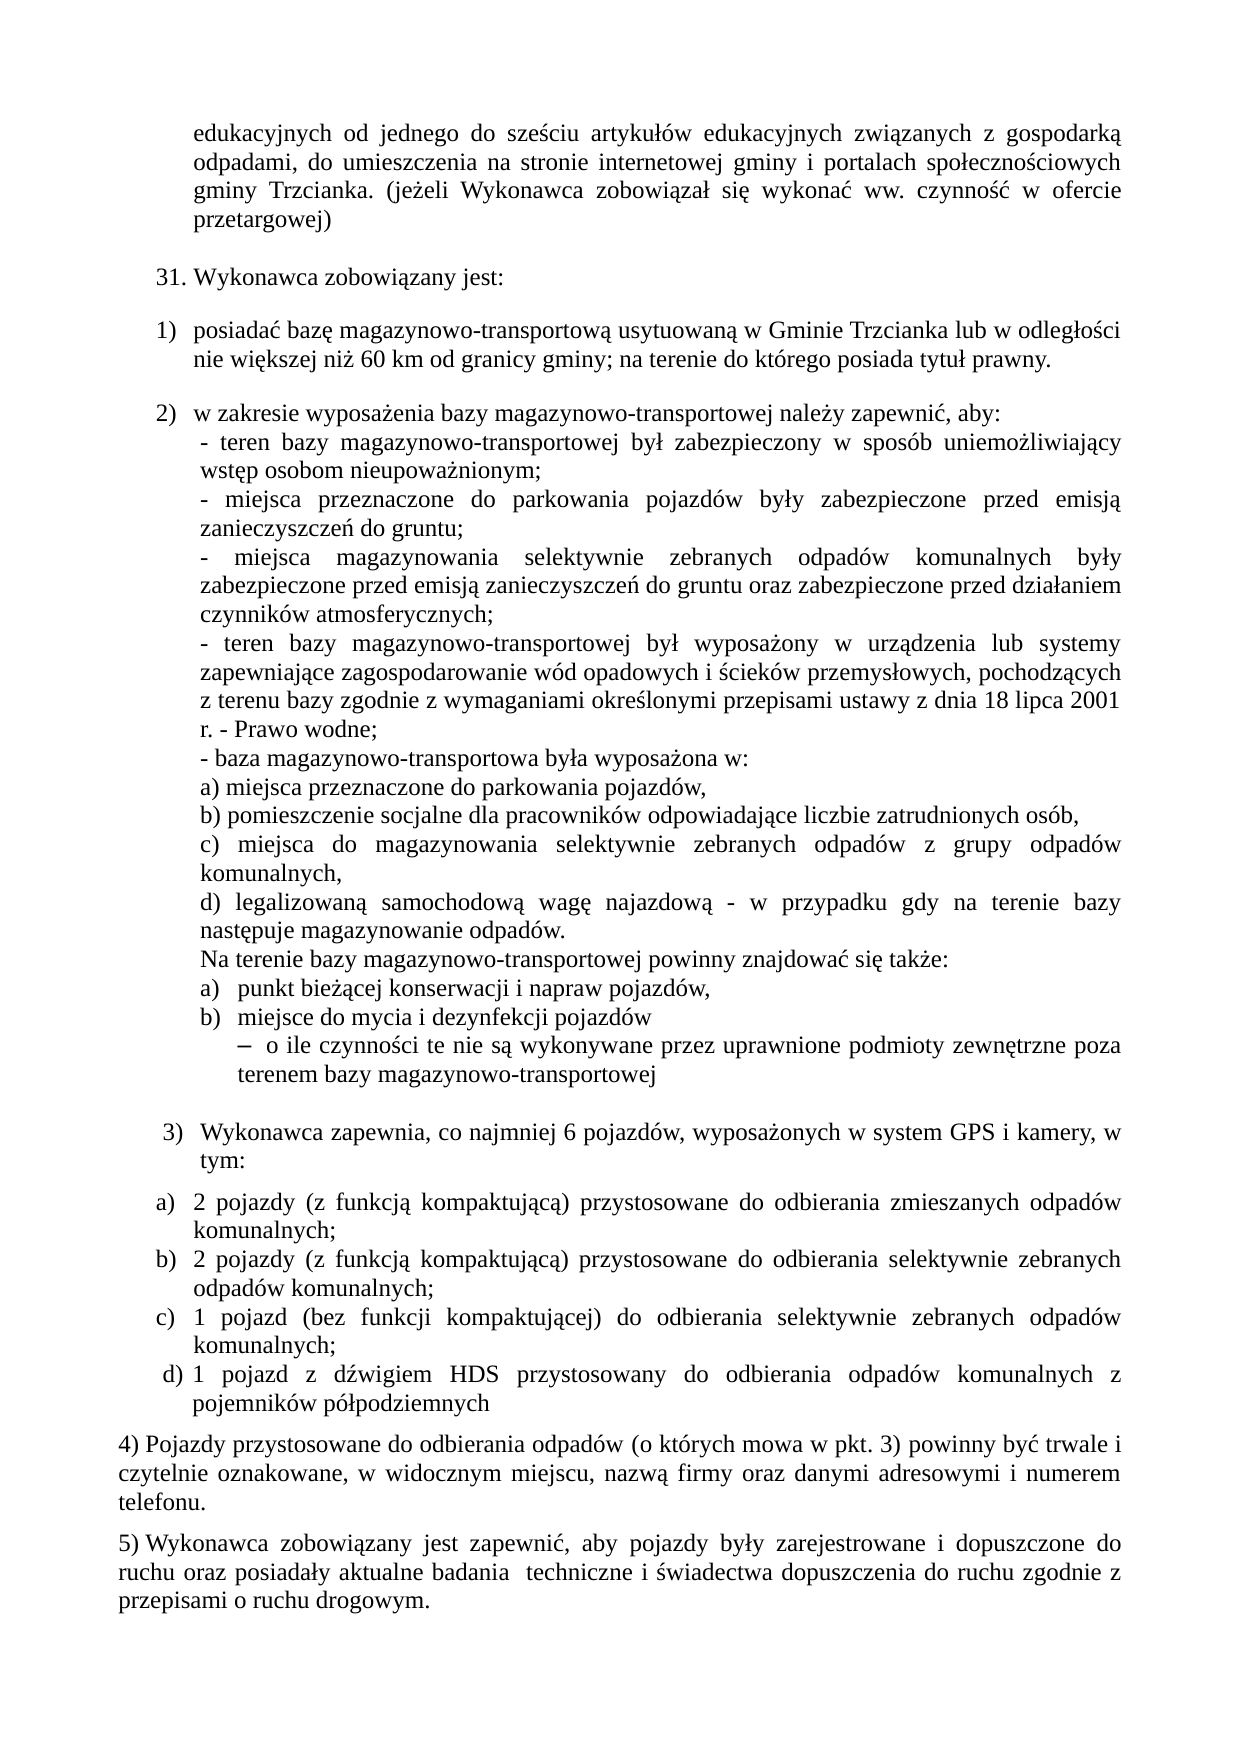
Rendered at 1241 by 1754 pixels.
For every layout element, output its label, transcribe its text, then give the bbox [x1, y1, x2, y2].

text c) miejsca do magazynowania selektywnie zebranych odpadów z grupy odpadów komunalnych, [200, 829, 1122, 887]
text - teren bazy magazynowo-transportowej był wyposażony w urządzenia lub systemy zapewniające zagospodarowanie wód opadowych i ścieków przemysłowych, pochodzących z terenu bazy zgodnie z wymaganiami określonymi przepisami ustawy z dnia 18 lipca 2001 r. - Prawo wodne; [200, 628, 1122, 743]
list edukacyjnych od jednego do sześciu artykułów edukacyjnych związanych z gospodarką odpadami, do umieszczenia na stronie internetowej gminy i portalach społecznościowych gminy Trzcianka. (jeżeli Wykonawca zobowiązał się wykonać ww. czynność w ofercie przetargowej) [156, 118, 1122, 233]
list Wykonawca zobowiązany jest zapewnić, aby pojazdy były zarejestrowane i dopuszczone do ruchu oraz posiadały aktualne badania techniczne i świadectwa dopuszczenia do ruchu zgodnie z przepisami o ruchu drogowym. [118, 1528, 1122, 1614]
text Na terenie bazy magazynowo-transportowej powinny znajdować się także: [200, 944, 1122, 973]
text d) legalizowaną samochodową wagę najazdową - w przypadku gdy na terenie bazy następuje magazynowanie odpadów. [200, 887, 1122, 944]
list Pojazdy przystosowane do odbierania odpadów (o których mowa w pkt. 3) powinny być trwale i czytelnie oznakowane, w widocznym miejscu, nazwą firmy oraz danymi adresowymi i numerem telefonu. [118, 1429, 1122, 1516]
list Wykonawca zapewnia, co najmniej 6 pojazdów, wyposażonych w system GPS i kamery, w tym: [162, 1117, 1122, 1174]
list punkt bieżącej konserwacji i napraw pojazdów, [200, 973, 1122, 1002]
text - teren bazy magazynowo-transportowej był zabezpieczony w sposób uniemożliwiający wstęp osobom nieupoważnionym; [200, 427, 1122, 484]
text - miejsca magazynowania selektywnie zebranych odpadów komunalnych były zabezpieczone przed emisją zanieczyszczeń do gruntu oraz zabezpieczone przed działaniem czynników atmosferycznych; [200, 542, 1122, 628]
text - baza magazynowo-transportowa była wyposażona w: [200, 743, 1122, 772]
list miejsce do mycia i dezynfekcji pojazdów [200, 1002, 1122, 1031]
list 1 pojazd (bez funkcji kompaktującej) do odbierania selektywnie zebranych odpadów komunalnych; [156, 1302, 1122, 1359]
text a) miejsca przeznaczone do parkowania pojazdów, [200, 772, 1122, 801]
list w zakresie wyposażenia bazy magazynowo-transportowej należy zapewnić, aby: [156, 398, 1122, 427]
list 2 pojazdy (z funkcją kompaktującą) przystosowane do odbierania zmieszanych odpadów komunalnych; [156, 1187, 1122, 1244]
text - miejsca przeznaczone do parkowania pojazdów były zabezpieczone przed emisją zanieczyszczeń do gruntu; [200, 484, 1122, 542]
list o ile czynności te nie są wykonywane przez uprawnione podmioty zewnętrzne poza terenem bazy magazynowo-transportowej [237, 1031, 1122, 1088]
list posiadać bazę magazynowo-transportową usytuowaną w Gminie Trzcianka lub w odległości nie większej niż 60 km od granicy gminy; na terenie do którego posiada tytuł prawny. [156, 316, 1122, 373]
list Wykonawca zobowiązany jest: [156, 262, 1122, 291]
list 1 pojazd z dźwigiem HDS przystosowany do odbierania odpadów komunalnych z pojemników półpodziemnych [162, 1359, 1122, 1417]
text b) pomieszczenie socjalne dla pracowników odpowiadające liczbie zatrudnionych osób, [200, 801, 1122, 829]
list 2 pojazdy (z funkcją kompaktującą) przystosowane do odbierania selektywnie zebranych odpadów komunalnych; [156, 1244, 1122, 1302]
